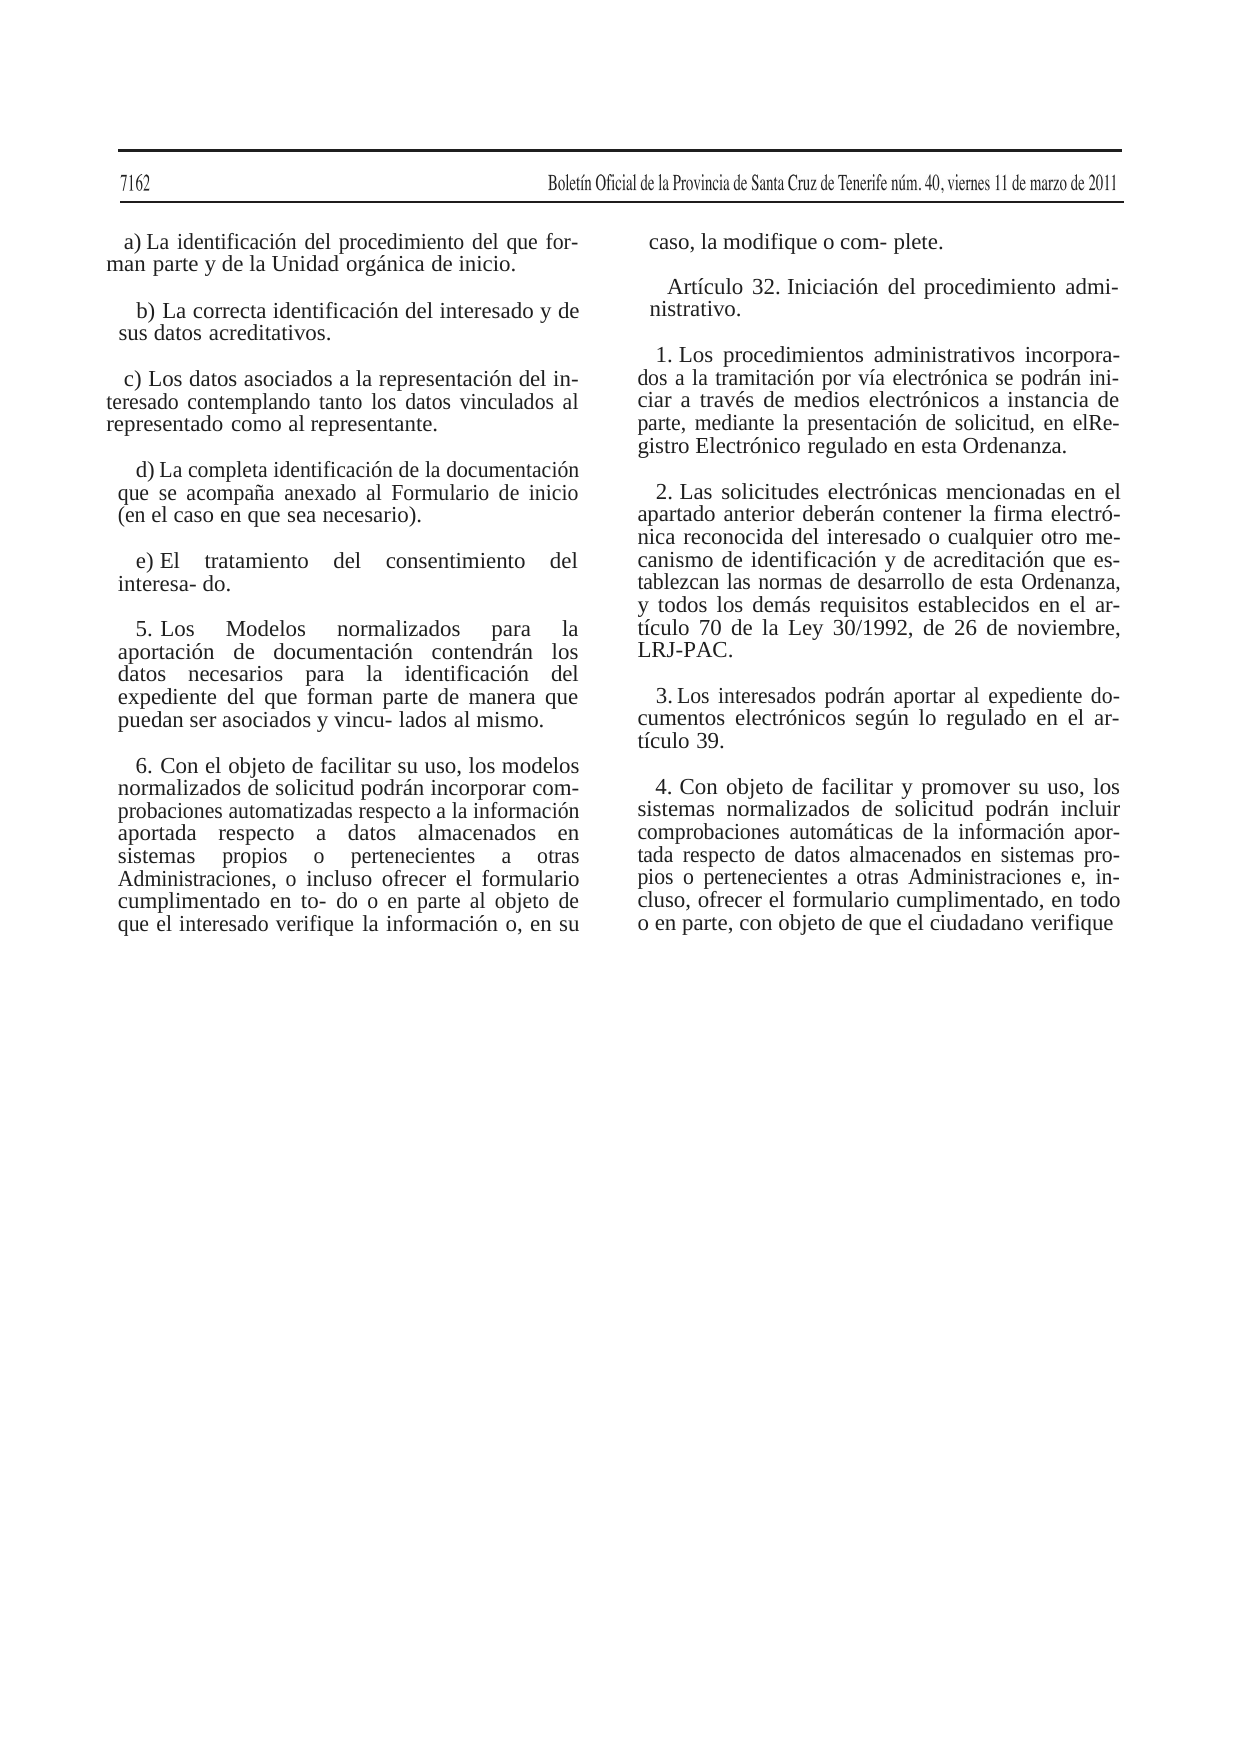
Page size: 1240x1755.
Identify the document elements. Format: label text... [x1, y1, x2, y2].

list La completa identificación de la documentación que se acompaña anexado al Formulario de inicio (en el caso en que sea necesario). [118, 459, 579, 528]
list El tratamiento del consentimiento del interesa- do. [118, 550, 578, 596]
list Los datos asociados a la representación del in- teresado contemplando tanto los datos vinculados al representado como al representante. [106, 369, 579, 437]
list Los Modelos normalizados para la aportación de documentación contendrán los datos necesarios para la identificación del expediente del que forman parte de manera que puedan ser asociados y vincu- lados al mismo. [118, 619, 579, 732]
text Artículo 32. Iniciación del procedimiento admi- nistrativo. [649, 276, 1121, 322]
list caso, la modifique o com- plete. [649, 232, 1121, 254]
list Las solicitudes electrónicas mencionadas en el apartado anterior deberán contener la firma electró- nica reconocida del interesado o cualquier otro me- canismo de identificación y de acreditación que es- tablezcan las normas de desarrollo de esta Ordenanza, y todos los demás requisitos establecidos en el ar- tículo 70 de la Ley 30/1992, de 26 de noviembre, LRJ-PAC. [637, 481, 1121, 663]
list Con objeto de facilitar y promover su uso, los sistemas normalizados de solicitud podrán incluir comprobaciones automáticas de la información apor- tada respecto de datos almacenados en sistemas pro- pios o pertenecientes a otras Administraciones e, in- cluso, ofrecer el formulario cumplimentado, en todo o en parte, con objeto de que el ciudadano verifique [637, 776, 1121, 935]
list Con el objeto de facilitar su uso, los modelos normalizados de solicitud podrán incorporar com- probaciones automatizadas respecto a la información aportada respecto a datos almacenados en sistemas propios o pertenecientes a otras Administraciones, o incluso ofrecer el formulario cumplimentado en to- do o en parte al objeto de que el interesado verifique la información o, en su [118, 755, 580, 937]
list Los procedimientos administrativos incorpora- dos a la tramitación por vía electrónica se podrán ini- ciar a través de medios electrónicos a instancia de parte, mediante la presentación de solicitud, en elRe- gistro Electrónico regulado en esta Ordenanza. [637, 345, 1121, 458]
list Los interesados podrán aportar al expediente do- cumentos electrónicos según lo regulado en el ar- tículo 39. [637, 685, 1121, 753]
list La identificación del procedimiento del que for- man parte y de la Unidad orgánica de inicio. [106, 232, 579, 277]
list La correcta identificación del interesado y de sus datos acreditativos. [118, 301, 580, 345]
